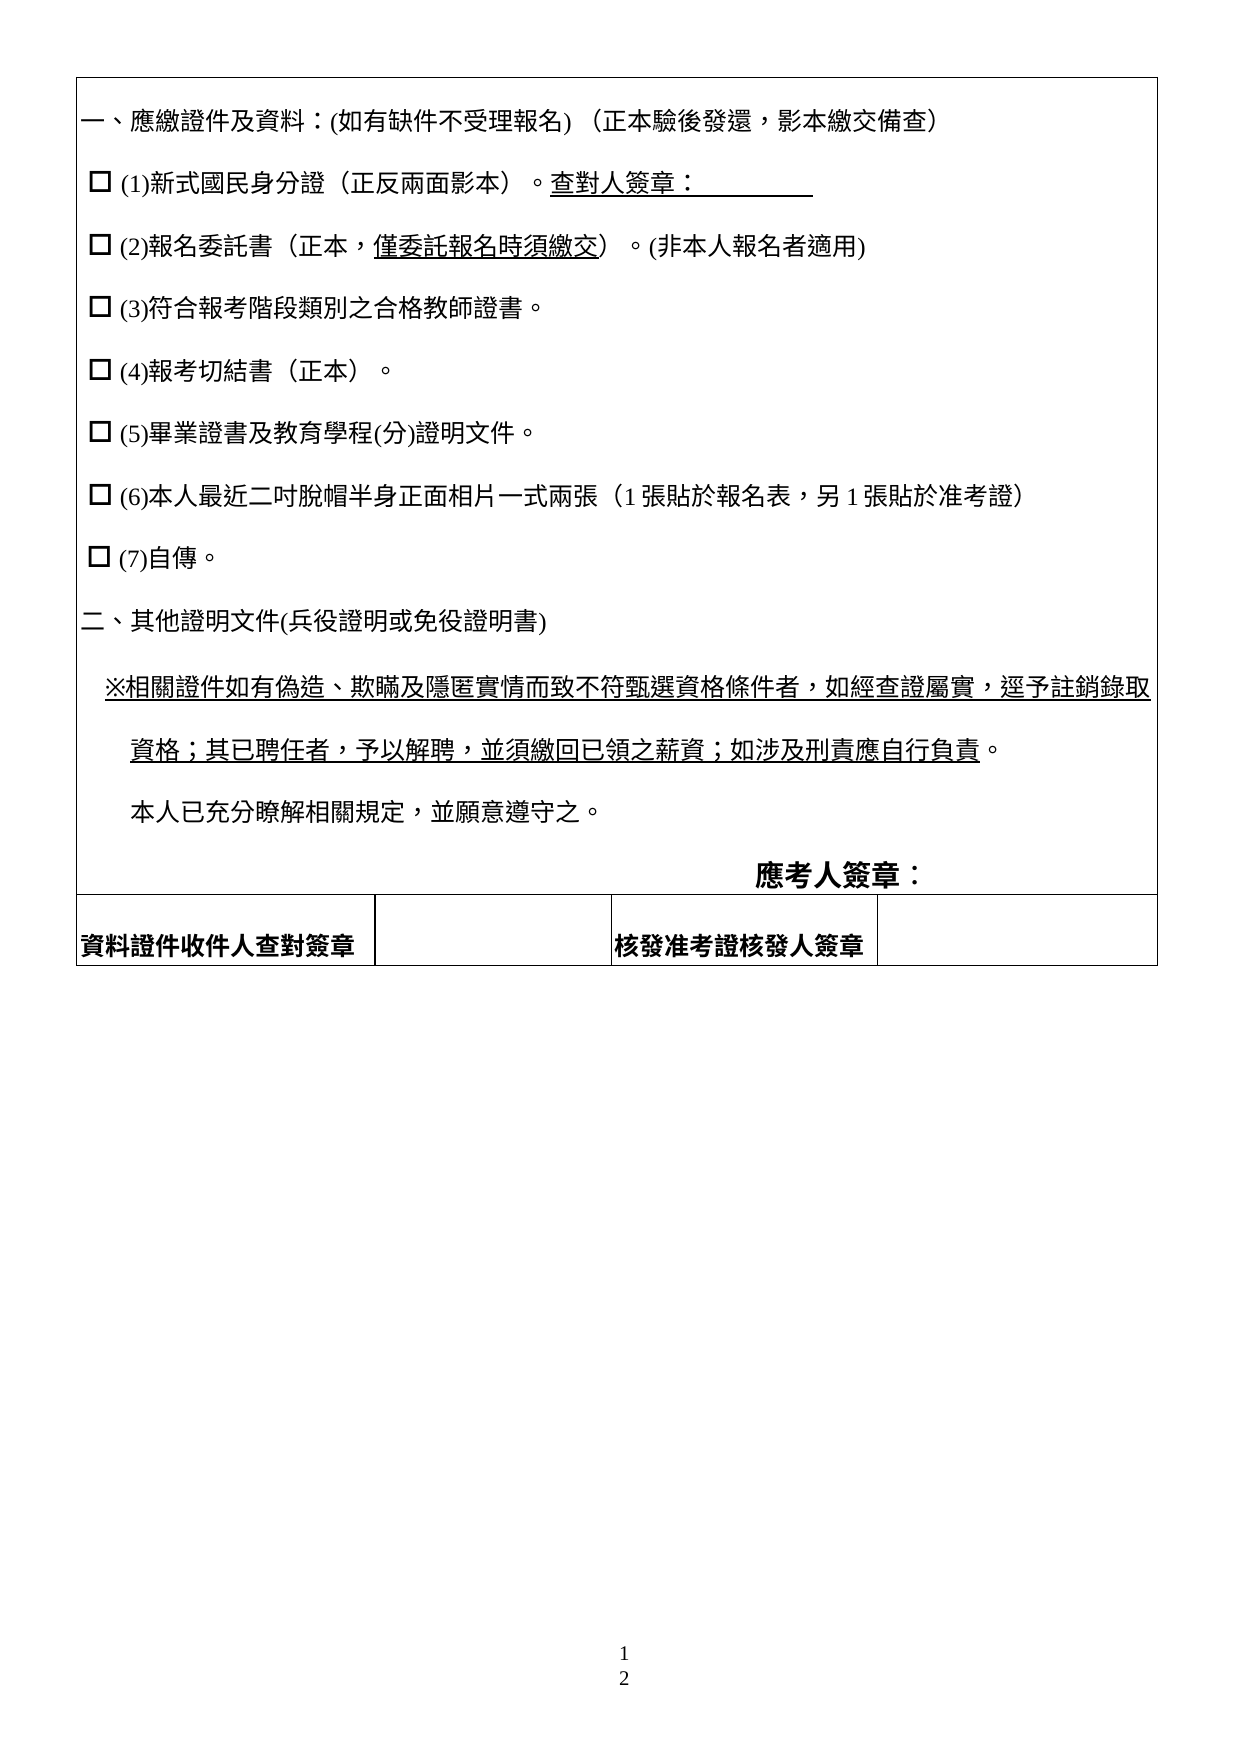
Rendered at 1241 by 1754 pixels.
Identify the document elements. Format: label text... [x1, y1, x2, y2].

table_cell [878, 895, 1157, 965]
table_cell 資料證件收件人查對簽章 [77, 895, 374, 965]
table_cell 核發准考證核發人簽章 [612, 895, 877, 965]
table_cell [376, 895, 611, 965]
table_header 一、應繳證件及資料：(如有缺件不受理報名) （正本驗後發還，影本繳交備查）  (1)新式國民身分證（正反兩面影本）。查對人簽章：  (2)報名委託書（正本，僅委託報名時須繳交）。(非本人報名者適用)  (3)符合報考階段類別之合格教師證書。  (4)報考切結書（正本）。  (5)畢業證書及教育學程(分)證明文件。  (6)本人最近二吋脫帽半身正面相片一式兩張（1張貼於報名表，另1張貼於准考證）  (7)自傳。 二、其他證明文件(兵役證明或免役證明書) ※相關證件如有偽造、欺瞞及隱匿實情而致不符甄選資格條件者，如經查證屬實，逕予註銷錄取資格；其已聘任者，予以解聘，並須繳回已領之薪資；如涉及刑責應自行負責。 本人已充分瞭解相關規定，並願意遵守之。 應考人簽章： [77, 78, 1157, 894]
